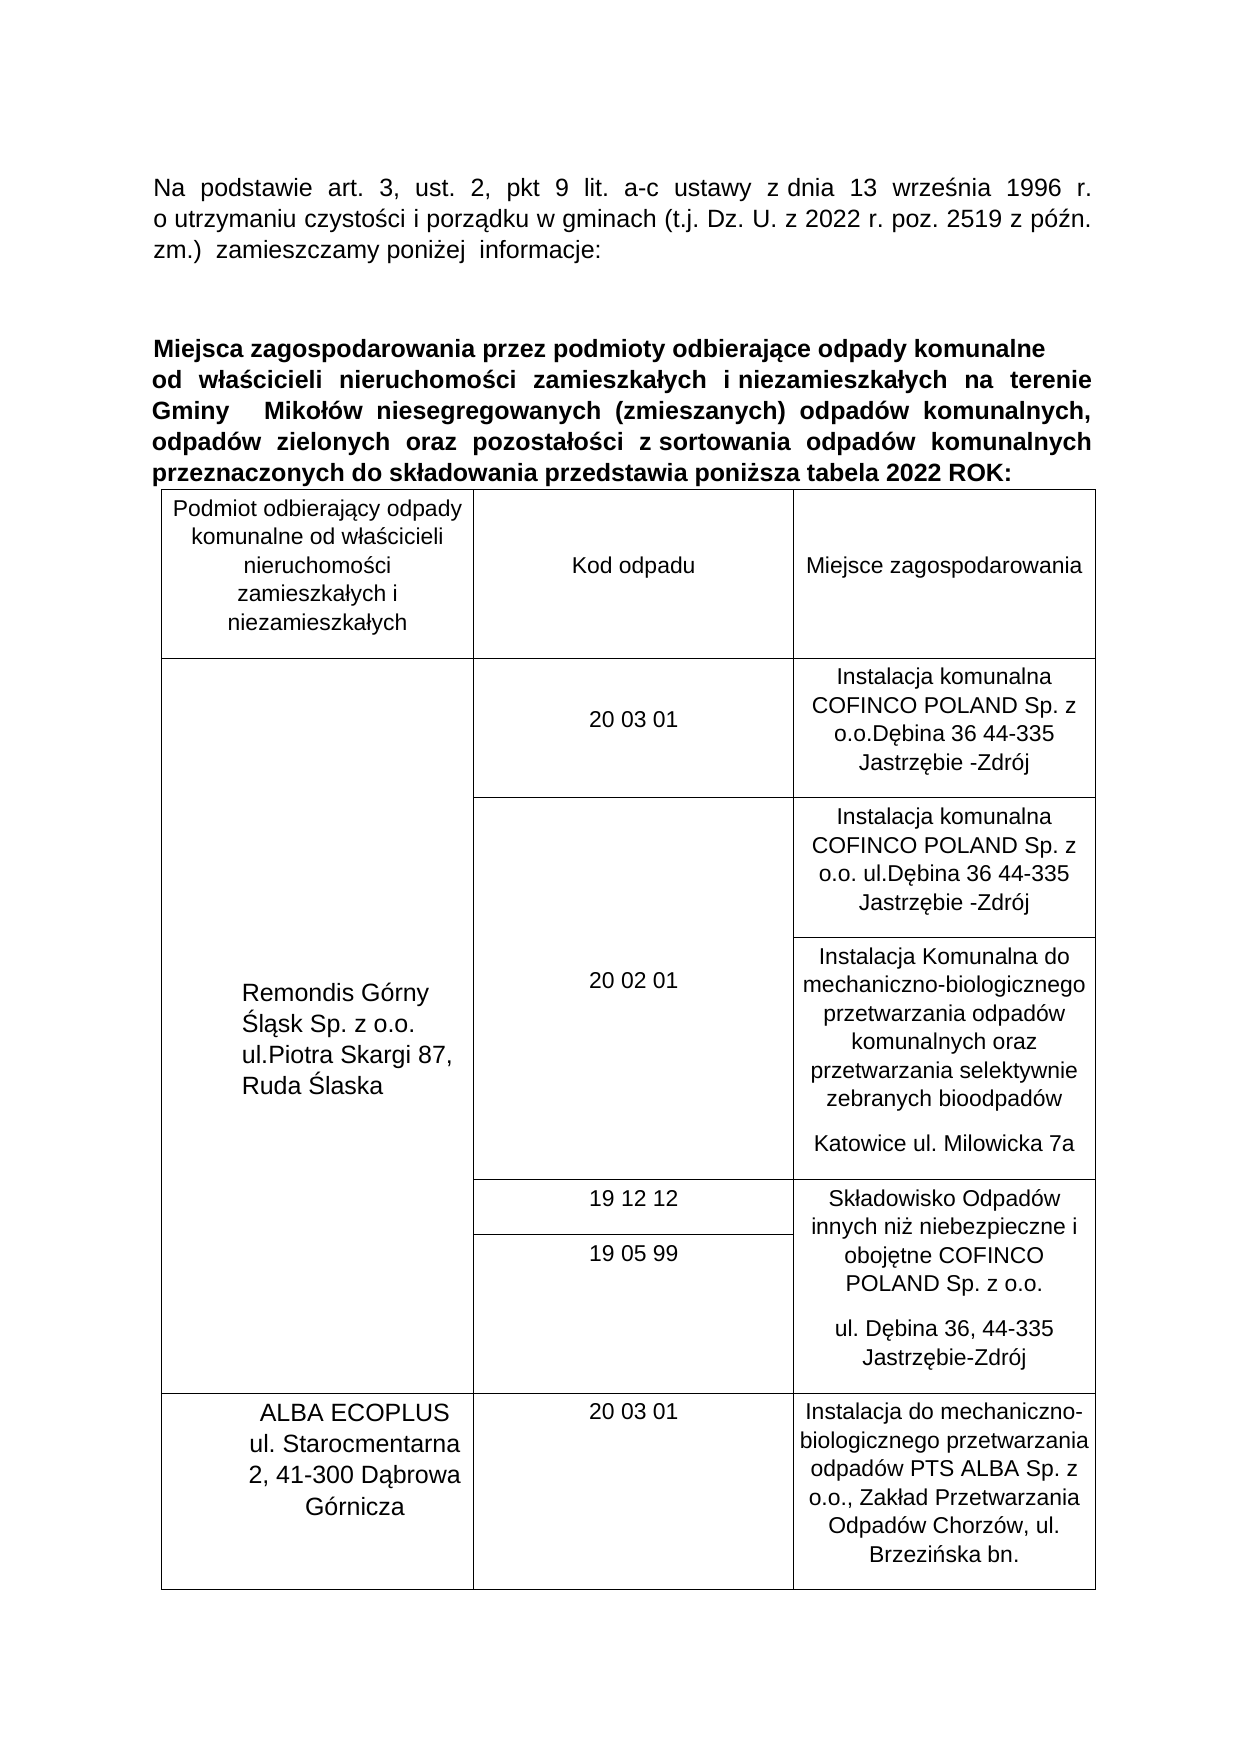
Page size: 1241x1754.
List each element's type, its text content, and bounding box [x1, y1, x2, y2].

table_cell ALBA ECOPLUS ul. Starocmentarna 2, 41-300 Dąbrowa Górnicza [162, 1394, 473, 1589]
table_cell 20 03 01 [474, 1394, 793, 1589]
table_cell Instalacja komunalna COFINCO POLAND Sp. z o.o. ul.Dębina 36 44-335 Jastrzębie -Zdrój [794, 798, 1095, 937]
table_cell 19 12 12 [474, 1180, 793, 1234]
table_cell Remondis Górny Śląsk Sp. z o.o. ul.Piotra Skargi 87, Ruda Ślaska [162, 659, 473, 1392]
table_cell Składowisko Odpadów innych niż niebezpieczne i obojętne COFINCO POLAND Sp. z o.o. ul. Dębina 36, 44-335 Jastrzębie-Zdrój [794, 1180, 1095, 1392]
subtitle Na podstawie art. 3, ust. 2, pkt 9 lit. a-c ustawy z dnia 13 września 1996 r. o utrzymaniu czystości i porządku w gminach (t.j. Dz. U. z 2022 r. poz. 2519 z późn. zm.) zamieszczamy poniżej informacje: [153, 173, 1092, 263]
table_cell 19 05 99 [474, 1235, 793, 1392]
table_cell Instalacja Komunalna do mechaniczno-biologicznego przetwarzania odpadów komunalnych oraz przetwarzania selektywnie zebranych bioodpadów Katowice ul. Milowicka 7a [794, 938, 1095, 1179]
subtitle Miejsca zagospodarowania przez podmioty odbierające odpady komunalne od właścicieli nieruchomości zamieszkałych i niezamieszkałych na terenie Gminy Mikołów niesegregowanych (zmieszanych) odpadów komunalnych, odpadów zielonych oraz pozostałości z sortowania odpadów komunalnych przeznaczonych do składowania przedstawia poniższa tabela 2022 ROK: [152, 334, 1092, 487]
table_header Kod odpadu [474, 490, 793, 657]
table_cell 20 02 01 [474, 798, 793, 1179]
table_cell Instalacja komunalna COFINCO POLAND Sp. z o.o.Dębina 36 44-335 Jastrzębie -Zdrój [794, 659, 1095, 797]
table_header Miejsce zagospodarowania [794, 490, 1095, 657]
table_cell 20 03 01 [474, 659, 793, 797]
table_cell Instalacja do mechaniczno-biologicznego przetwarzania odpadów PTS ALBA Sp. z o.o., Zakład Przetwarzania Odpadów Chorzów, ul. Brzezińska bn. [794, 1394, 1095, 1589]
table_header Podmiot odbierający odpady komunalne od właścicieli nieruchomości zamieszkałych i niezamieszkałych [162, 490, 473, 657]
